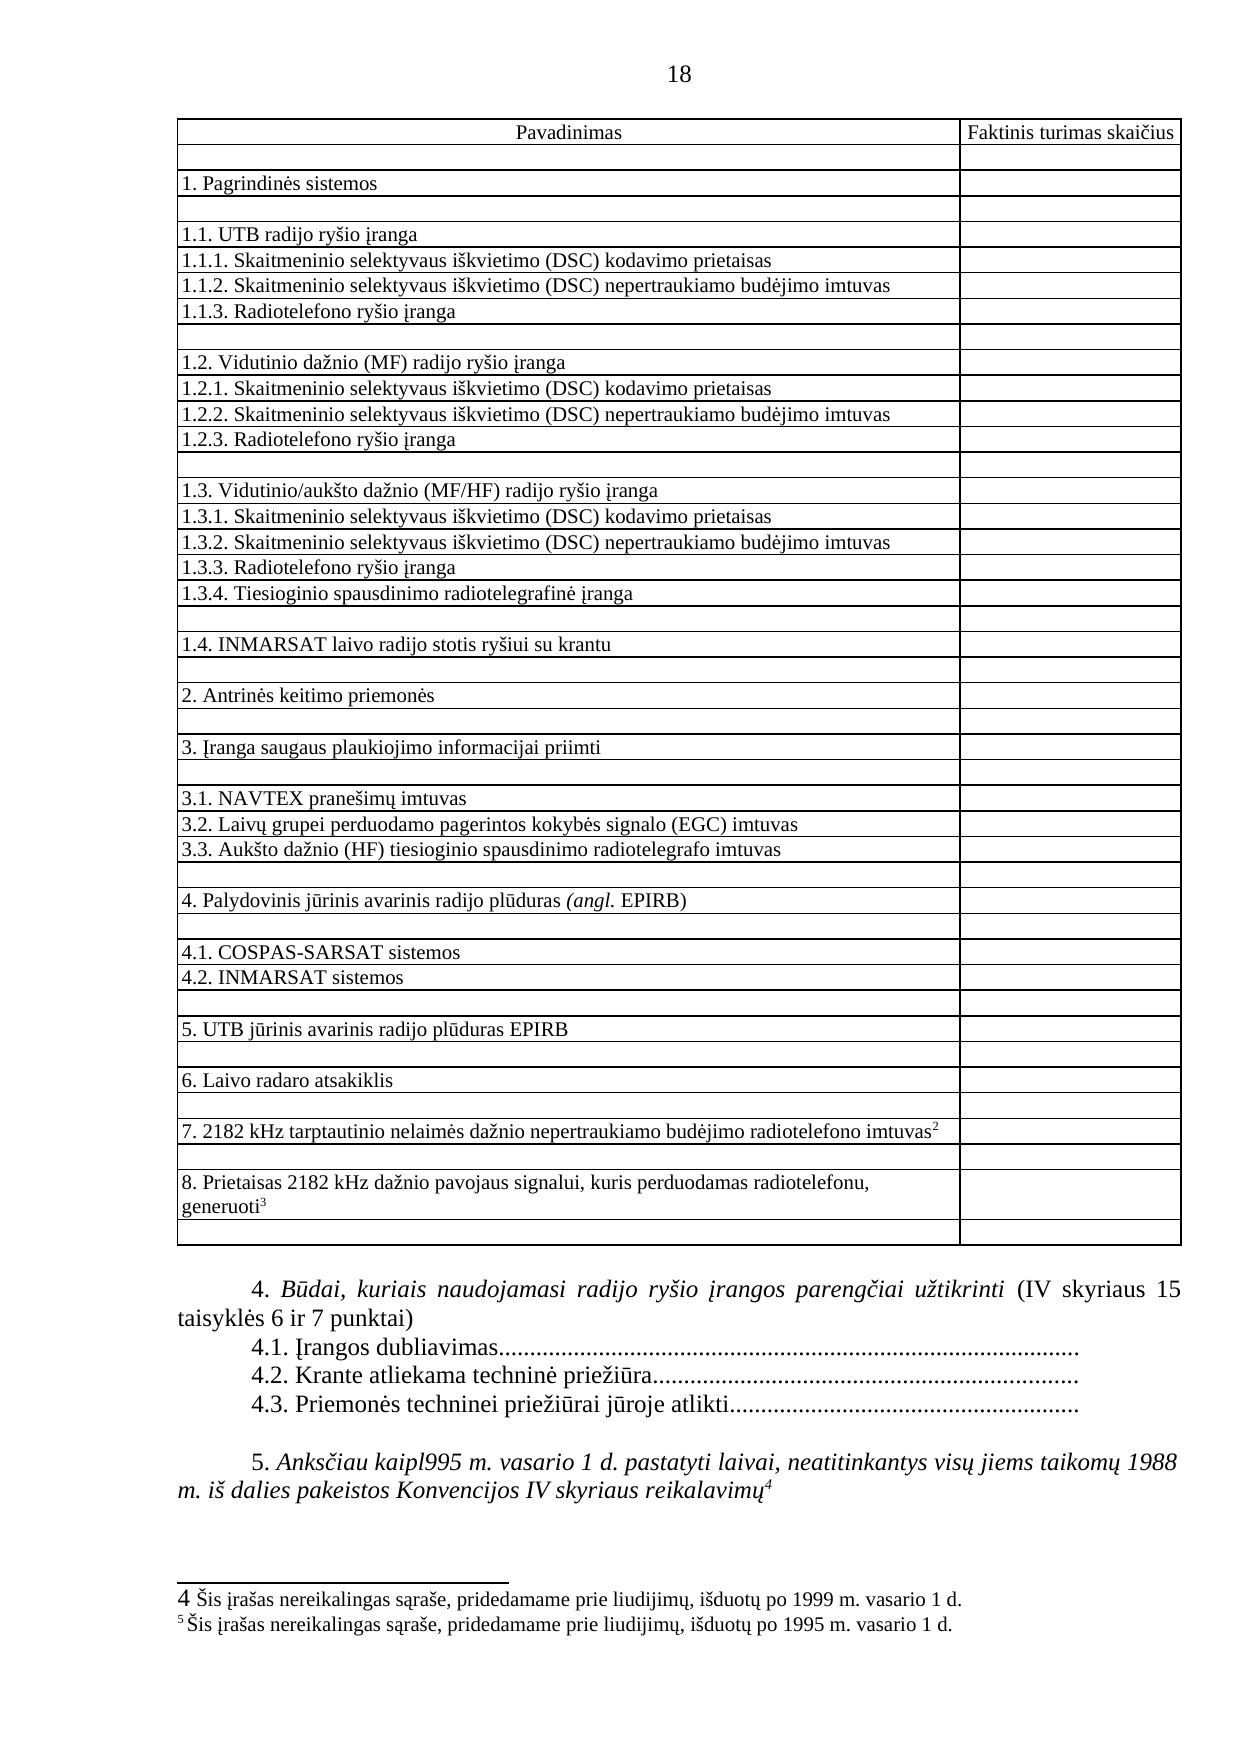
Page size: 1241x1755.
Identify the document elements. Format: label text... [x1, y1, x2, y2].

table_cell [961, 1170, 1180, 1218]
text 4.1. Įrangos dubliavimas [177, 1332, 1181, 1361]
text 4. Būdai, kuriais naudojamasi radijo ryšio įrangos parengčiai užtikrinti (IV skyriaus 15 taisyklės 6 ir 7 punktai) [177, 1274, 1181, 1332]
text 5. Anksčiau kaipl995 m. vasario 1 d. pastatyti laivai, neatitinkantys visų jiems taikomų 1988 m. iš dalies pakeistos Konvencijos IV skyriaus reikalavimų [177, 1447, 1181, 1504]
text 4.3. Priemonės techninei priežiūrai jūroje atlikti [177, 1389, 1181, 1418]
text Šis įrašas nereikalingas sąraše, pridedamame prie liudijimų, išduotų po 1999 m. vasario 1 d. [177, 1583, 1181, 1612]
text 5 Šis įrašas nereikalingas sąraše, pridedamame prie liudijimų, išduotų po 1995 m. vasario 1 d. [177, 1612, 1181, 1636]
text 4.2. Krante atliekama techninė priežiūra [177, 1361, 1181, 1389]
